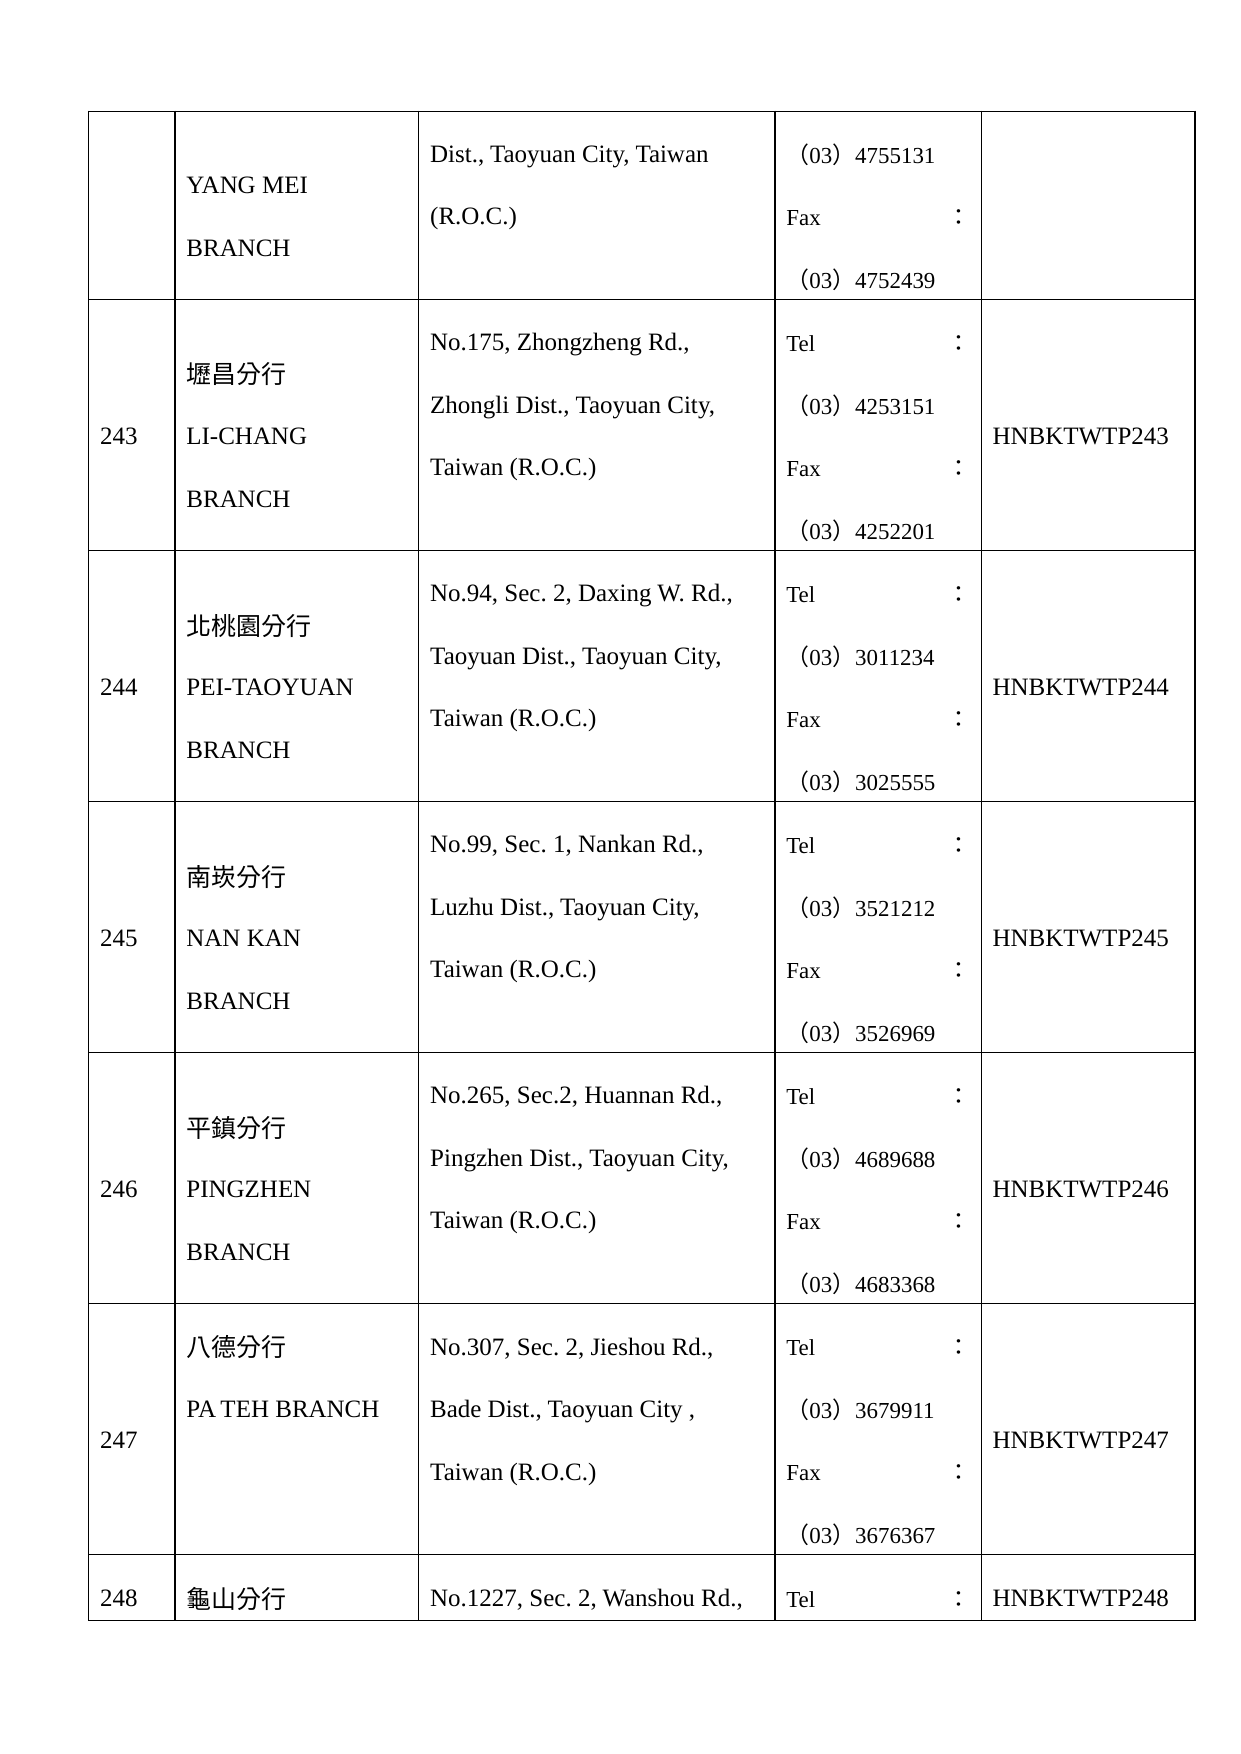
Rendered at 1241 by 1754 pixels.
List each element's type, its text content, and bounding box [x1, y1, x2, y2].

table_cell HNBKTWTP243 [982, 300, 1194, 550]
table_cell No.94, Sec. 2, Daxing W. Rd., Taoyuan Dist., Taoyuan City, Taiwan (R.O.C.) [419, 551, 774, 801]
table_cell （03）4755131 Fax：（03）4752439 [776, 112, 981, 299]
table_cell 248 [89, 1555, 174, 1620]
table_cell 246 [89, 1053, 174, 1303]
table_cell Tel：（03）3521212 Fax：（03）3526969 [776, 802, 981, 1052]
table_cell Tel：（03）4253151 Fax：（03）4252201 [776, 300, 981, 550]
table_cell No.1227, Sec. 2, Wanshou Rd., [419, 1555, 774, 1620]
table_cell HNBKTWTP246 [982, 1053, 1194, 1303]
table_cell Tel：（03）4689688 Fax：（03）4683368 [776, 1053, 981, 1303]
table_cell [982, 112, 1194, 299]
table_cell Tel：（03）3011234 Fax：（03）3025555 [776, 551, 981, 801]
table_cell 244 [89, 551, 174, 801]
table_cell Tel： [776, 1555, 981, 1620]
table_cell HNBKTWTP248 [982, 1555, 1194, 1620]
table_cell [89, 112, 174, 299]
table_cell HNBKTWTP245 [982, 802, 1194, 1052]
table_cell No.307, Sec. 2, Jieshou Rd., Bade Dist., Taoyuan City , Taiwan (R.O.C.) [419, 1304, 774, 1554]
table_cell 243 [89, 300, 174, 550]
table_cell YANG MEI BRANCH [176, 112, 418, 299]
table_cell No.99, Sec. 1, Nankan Rd., Luzhu Dist., Taoyuan City, Taiwan (R.O.C.) [419, 802, 774, 1052]
table_cell 247 [89, 1304, 174, 1554]
table_cell 北桃園分行 PEI-TAOYUAN BRANCH [176, 551, 418, 801]
table_cell 龜山分行 [176, 1555, 418, 1620]
table_cell 平鎮分行 PINGZHEN BRANCH [176, 1053, 418, 1303]
table_cell 南崁分行 NAN KAN BRANCH [176, 802, 418, 1052]
table_cell HNBKTWTP247 [982, 1304, 1194, 1554]
table_cell 壢昌分行 LI-CHANG BRANCH [176, 300, 418, 550]
table_cell No.265, Sec.2, Huannan Rd., Pingzhen Dist., Taoyuan City, Taiwan (R.O.C.) [419, 1053, 774, 1303]
table_cell No.175, Zhongzheng Rd., Zhongli Dist., Taoyuan City, Taiwan (R.O.C.) [419, 300, 774, 550]
table_cell Dist., Taoyuan City, Taiwan (R.O.C.) [419, 112, 774, 299]
table_cell 八德分行 PA TEH BRANCH [176, 1304, 418, 1554]
table_cell HNBKTWTP244 [982, 551, 1194, 801]
table_cell 245 [89, 802, 174, 1052]
table_cell Tel：（03）3679911 Fax：（03）3676367 [776, 1304, 981, 1554]
